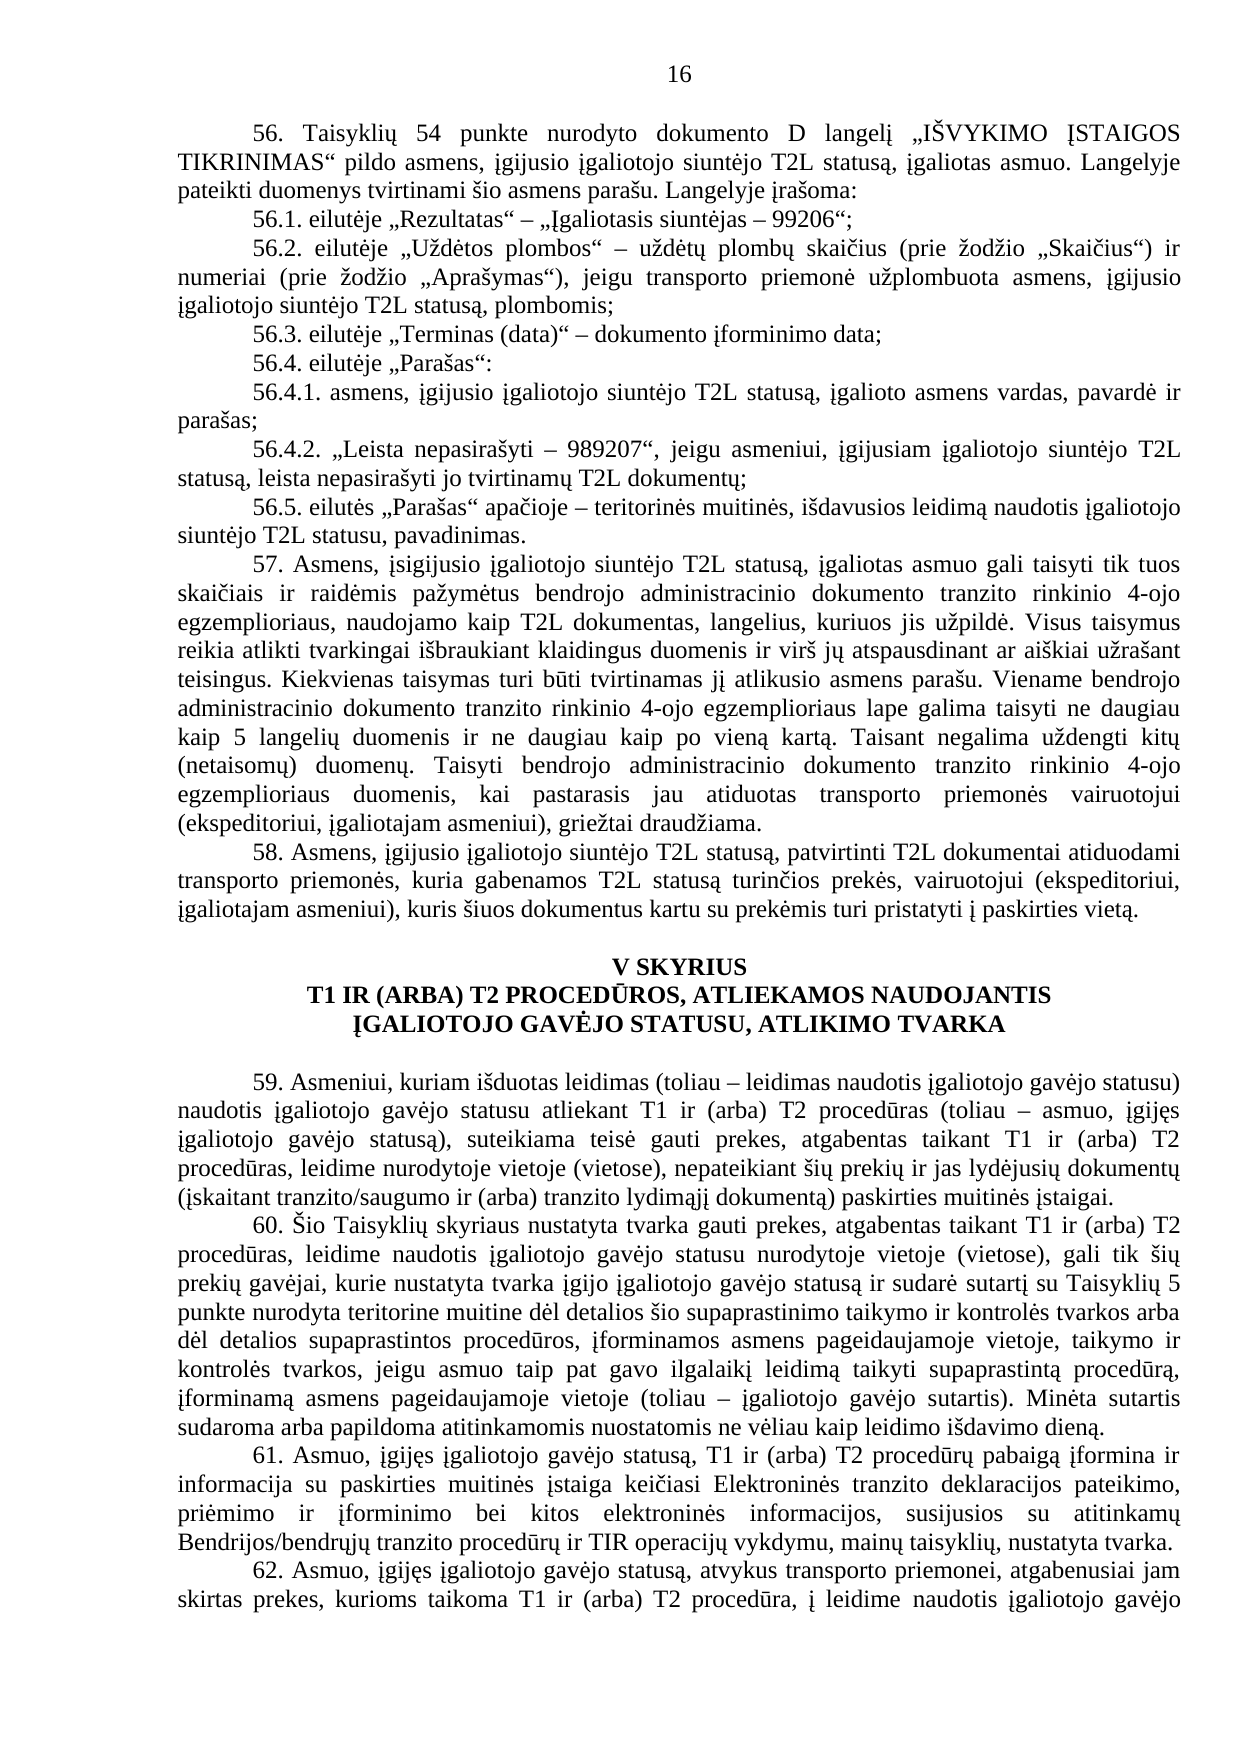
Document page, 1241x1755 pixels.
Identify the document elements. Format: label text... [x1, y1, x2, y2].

text 56.4. eilutėje „Parašas“: [177, 348, 1181, 377]
text 59. Asmeniui, kuriam išduotas leidimas (toliau – leidimas naudotis įgaliotojo gavėjo statusu) naudotis įgaliotojo gavėjo statusu atliekant T1 ir (arba) T2 procedūras (toliau – asmuo, įgijęs įgaliotojo gavėjo statusą), suteikiama teisė gauti prekes, atgabentas taikant T1 ir (arba) T2 procedūras, leidime nurodytoje vietoje (vietose), nepateikiant šių prekių ir jas lydėjusių dokumentų (įskaitant tranzito/saugumo ir (arba) tranzito lydimąjį dokumentą) paskirties muitinės įstaigai. [177, 1067, 1181, 1211]
text 56.2. eilutėje „Uždėtos plombos“ – uždėtų plombų skaičius (prie žodžio „Skaičius“) ir numeriai (prie žodžio „Aprašymas“), jeigu transporto priemonė užplombuota asmens, įgijusio įgaliotojo siuntėjo T2L statusą, plombomis; [177, 233, 1181, 319]
text T1 ir (ARBA) T2 PROCEDŪROS, ATLIEKAMOS NAUDOJANTIS [177, 981, 1181, 1009]
text 56.4.2. „Leista nepasirašyti – 989207“, jeigu asmeniui, įgijusiam įgaliotojo siuntėjo T2L statusą, leista nepasirašyti jo tvirtinamų T2L dokumentų; [177, 434, 1181, 492]
text 56.3. eilutėje „Terminas (data)“ – dokumento įforminimo data; [177, 319, 1181, 348]
text 58. Asmens, įgijusio įgaliotojo siuntėjo T2L statusą, patvirtinti T2L dokumentai atiduodami transporto priemonės, kuria gabenamos T2L statusą turinčios prekės, vairuotojui (ekspeditoriui, įgaliotajam asmeniui), kuris šiuos dokumentus kartu su prekėmis turi pristatyti į paskirties vietą. [177, 837, 1181, 923]
text ĮGALIOTOJO GAVĖJO STATUSU, ATLIKIMO TVARKA [177, 1009, 1181, 1038]
text 61. Asmuo, įgijęs įgaliotojo gavėjo statusą, T1 ir (arba) T2 procedūrų pabaigą įformina ir informacija su paskirties muitinės įstaiga keičiasi Elektroninės tranzito deklaracijos pateikimo, priėmimo ir įforminimo bei kitos elektroninės informacijos, susijusios su atitinkamų Bendrijos/bendrųjų tranzito procedūrų ir TIR operacijų vykdymu, mainų taisyklių, nustatyta tvarka. [177, 1441, 1181, 1556]
text 56.5. eilutės „Parašas“ apačioje – teritorinės muitinės, išdavusios leidimą naudotis įgaliotojo siuntėjo T2L statusu, pavadinimas. [177, 492, 1181, 549]
text 57. Asmens, įsigijusio įgaliotojo siuntėjo T2L statusą, įgaliotas asmuo gali taisyti tik tuos skaičiais ir raidėmis pažymėtus bendrojo administracinio dokumento tranzito rinkinio 4-ojo egzemplioriaus, naudojamo kaip T2L dokumentas, langelius, kuriuos jis užpildė. Visus taisymus reikia atlikti tvarkingai išbraukiant klaidingus duomenis ir virš jų atspausdinant ar aiškiai užrašant teisingus. Kiekvienas taisymas turi būti tvirtinamas jį atlikusio asmens parašu. Viename bendrojo administracinio dokumento tranzito rinkinio 4-ojo egzemplioriaus lape galima taisyti ne daugiau kaip 5 langelių duomenis ir ne daugiau kaip po vieną kartą. Taisant negalima uždengti kitų (netaisomų) duomenų. Taisyti bendrojo administracinio dokumento tranzito rinkinio 4-ojo egzemplioriaus duomenis, kai pastarasis jau atiduotas transporto priemonės vairuotojui (ekspeditoriui, įgaliotajam asmeniui), griežtai draudžiama. [177, 549, 1181, 837]
text 60. Šio Taisyklių skyriaus nustatyta tvarka gauti prekes, atgabentas taikant T1 ir (arba) T2 procedūras, leidime naudotis įgaliotojo gavėjo statusu nurodytoje vietoje (vietose), gali tik šių prekių gavėjai, kurie nustatyta tvarka įgijo įgaliotojo gavėjo statusą ir sudarė sutartį su Taisyklių 5 punkte nurodyta teritorine muitine dėl detalios šio supaprastinimo taikymo ir kontrolės tvarkos arba dėl detalios supaprastintos procedūros, įforminamos asmens pageidaujamoje vietoje, taikymo ir kontrolės tvarkos, jeigu asmuo taip pat gavo ilgalaikį leidimą taikyti supaprastintą procedūrą, įforminamą asmens pageidaujamoje vietoje (toliau – įgaliotojo gavėjo sutartis). Minėta sutartis sudaroma arba papildoma atitinkamomis nuostatomis ne vėliau kaip leidimo išdavimo dieną. [177, 1211, 1181, 1441]
text 56.4.1. asmens, įgijusio įgaliotojo siuntėjo T2L statusą, įgalioto asmens vardas, pavardė ir parašas; [177, 377, 1181, 434]
text 56.1. eilutėje „Rezultatas“ – „Įgaliotasis siuntėjas – 99206“; [177, 204, 1181, 233]
text 56. Taisyklių 54 punkte nurodyto dokumento D langelį „IŠVYKIMO ĮSTAIGOS TIKRINIMAS“ pildo asmens, įgijusio įgaliotojo siuntėjo T2L statusą, įgaliotas asmuo. Langelyje pateikti duomenys tvirtinami šio asmens parašu. Langelyje įrašoma: [177, 118, 1181, 204]
text 62. Asmuo, įgijęs įgaliotojo gavėjo statusą, atvykus transporto priemonei, atgabenusiai jam skirtas prekes, kurioms taikoma T1 ir (arba) T2 procedūra, į leidime naudotis įgaliotojo gavėjo [177, 1556, 1181, 1613]
text V SKYRIUS [177, 952, 1181, 981]
